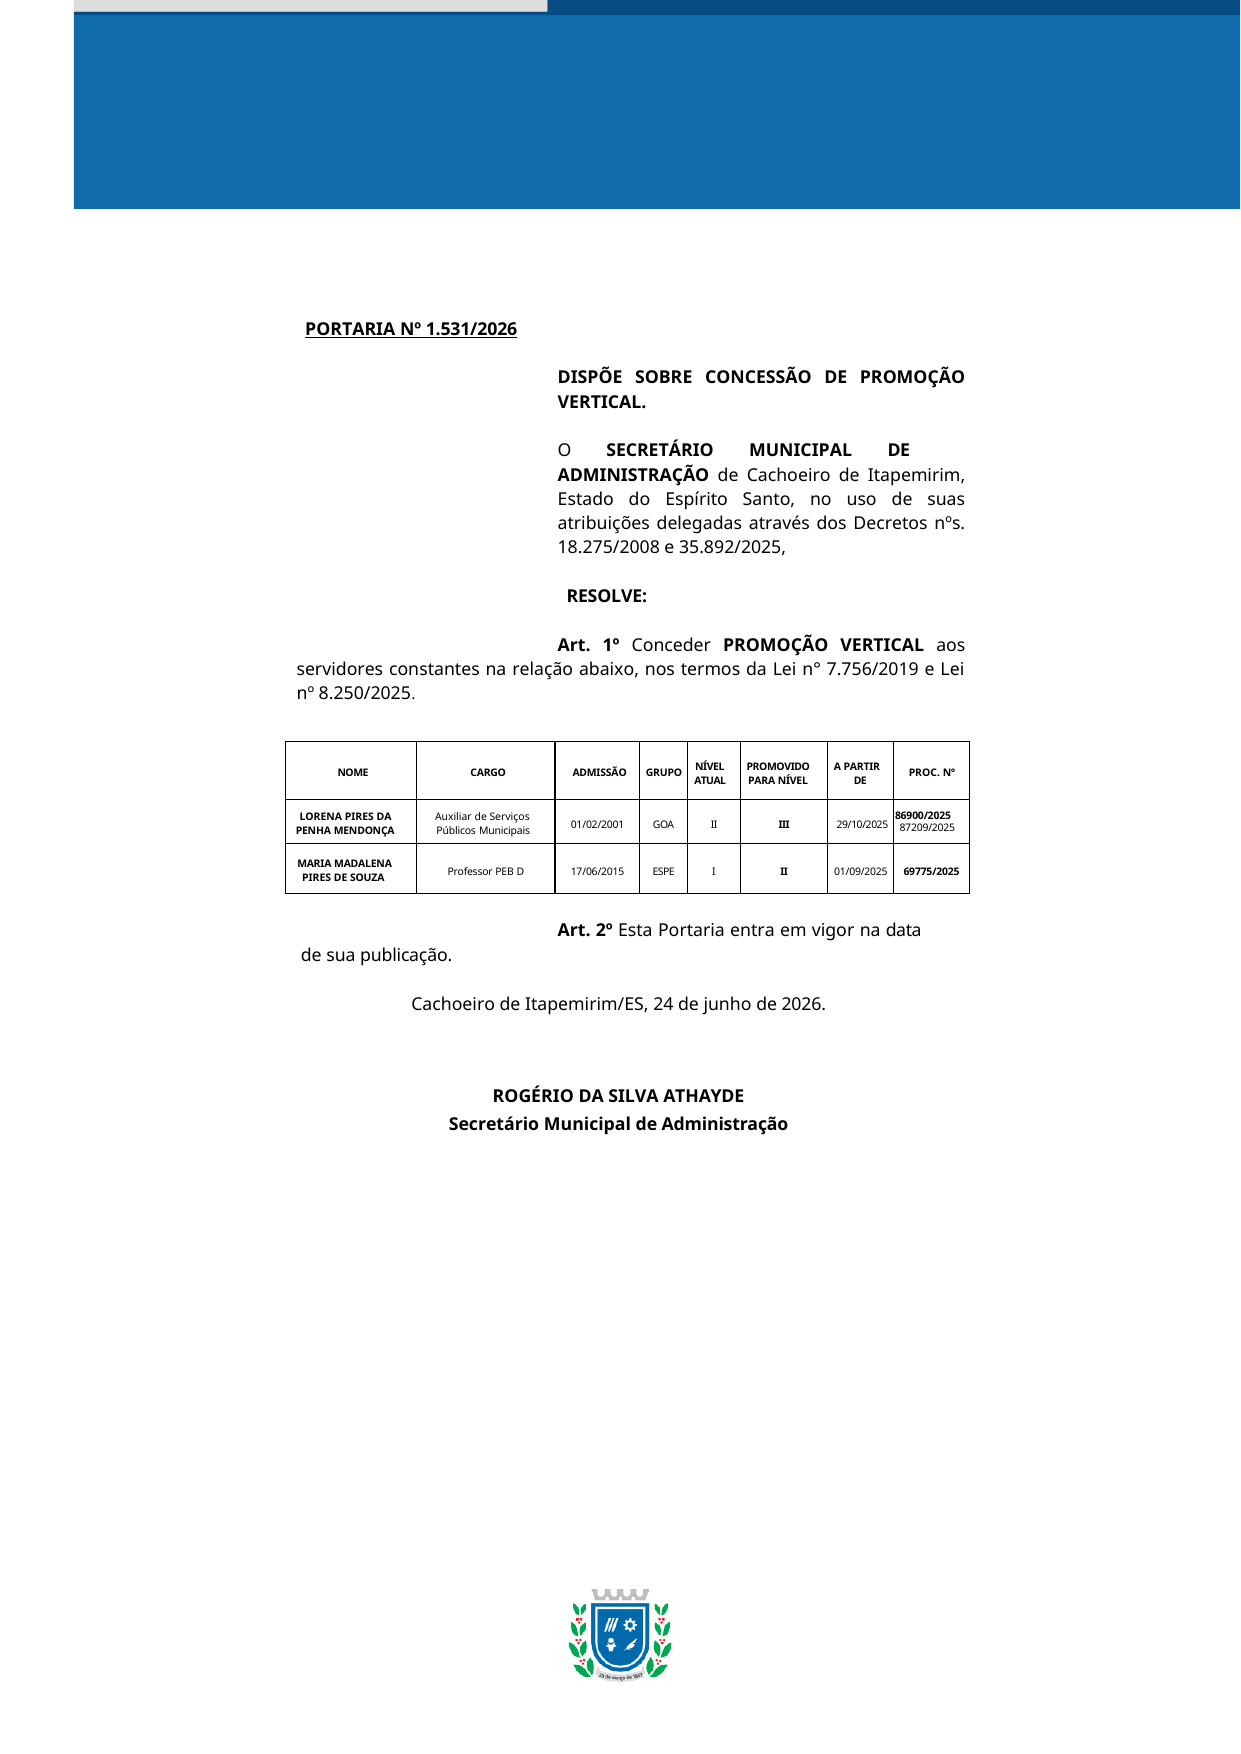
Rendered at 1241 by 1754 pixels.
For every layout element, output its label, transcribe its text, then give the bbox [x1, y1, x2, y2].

text O SECRETÁRIO MUNICIPAL DE [557, 438, 1240, 462]
table_cell I [688, 844, 740, 893]
table_cell MARIA MADALENA PIRES DE SOUZA [286, 844, 416, 893]
subtitle RESOLVE: [103, 584, 1111, 608]
table_cell 86900/2025 87209/2025 [894, 800, 969, 843]
table_header A PARTIR DE [828, 742, 893, 799]
table_cell 01/09/2025 [828, 844, 893, 893]
table_cell II [741, 844, 827, 893]
table_cell 29/10/2025 [828, 800, 893, 843]
table_header GRUPO [640, 742, 687, 799]
table_header NÍVEL ATUAL [688, 742, 740, 799]
text PORTARIA Nº 1.531/2026 [305, 316, 1240, 341]
table_cell LORENA PIRES DA PENHA MENDONÇA [286, 800, 416, 843]
text Art. 2º Esta Portaria entra em vigor na data [557, 918, 1240, 942]
table_cell II [688, 800, 740, 843]
table_cell 69775/2025 [894, 844, 969, 893]
table_header ADMISSÃO [556, 742, 639, 799]
table_cell GOA [640, 800, 687, 843]
picture [568, 1589, 672, 1682]
text Cachoeiro de Itapemirim/ES, 24 de junho de 2026. [116, 991, 1121, 1015]
text de sua publicação. [301, 942, 1240, 966]
picture [1094, 1631, 1125, 1651]
picture [73, 0, 1241, 209]
subtitle ROGÉRIO DA SILVA ATHAYDE [116, 1083, 1121, 1107]
table_cell Professor PEB D [417, 844, 554, 893]
table_cell 17/06/2015 [556, 844, 639, 893]
text Art. 1º Conceder PROMOÇÃO VERTICAL aos servidores constantes na relação abaixo, nos termos da Lei n° 7.756/2019 e Lei nº 8.250/2025. [296, 632, 965, 705]
table_cell ESPE [640, 844, 687, 893]
table_header PROMOVIDO PARA NÍVEL [741, 742, 827, 799]
table_cell 01/02/2001 [556, 800, 639, 843]
table_header PROC. N° [894, 742, 969, 799]
table_header CARGO [417, 742, 554, 799]
table_header NOME [286, 742, 416, 799]
table_cell Auxiliar de Serviços Públicos Municipais [417, 800, 554, 843]
text ADMINISTRAÇÃO de Cachoeiro de Itapemirim, Estado do Espírito Santo, no uso de suas atribuições delegadas através dos Decretos nºs. 18.275/2008 e 35.892/2025, [557, 462, 965, 559]
picture [116, 1631, 404, 1651]
subtitle DISPÕE SOBRE CONCESSÃO DE PROMOÇÃO VERTICAL. [557, 365, 965, 413]
table_cell III [741, 800, 827, 843]
text Secretário Municipal de Administração [116, 1112, 1121, 1136]
